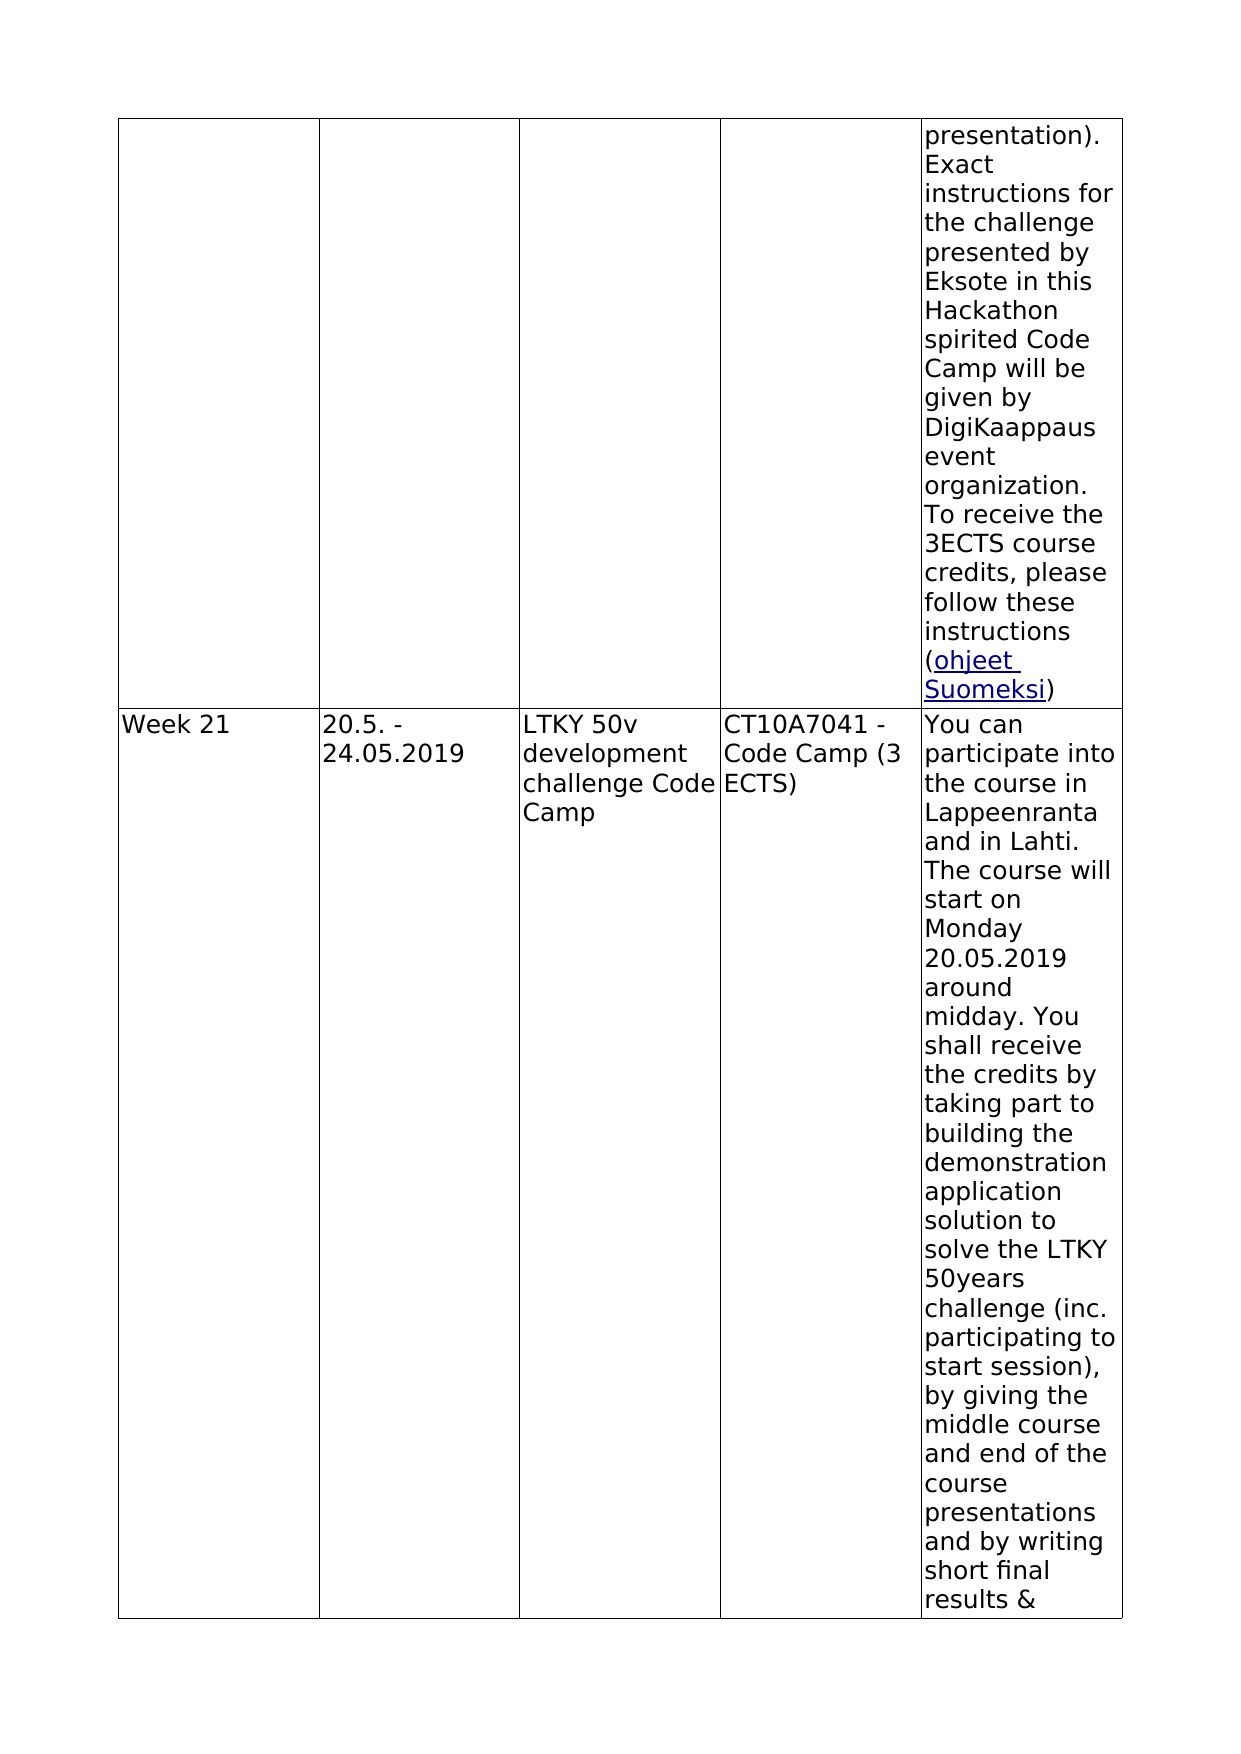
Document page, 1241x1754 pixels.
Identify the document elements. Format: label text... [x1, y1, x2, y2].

table_cell [119, 119, 319, 707]
table_cell [721, 119, 921, 707]
table_cell presentation). Exact instructions for the challenge presented by Eksote in this Hackathon spirited Code Camp will be given by DigiKaappaus event organization. To receive the 3ECTS course credits, please follow these instructions (ohjeet Suomeksi) [922, 119, 1122, 707]
table_cell LTKY 50v development challenge Code Camp [520, 709, 720, 1617]
table_cell 20.5. - 24.05.2019 [320, 709, 519, 1617]
table_cell [520, 119, 720, 707]
table_cell Week 21 [119, 709, 319, 1617]
table_cell You can participate into the course in Lappeenranta and in Lahti. The course will start on Monday 20.05.2019 around midday. You shall receive the credits by taking part to building the demonstration application solution to solve the LTKY 50years challenge (inc. participating to start session), by giving the middle course and end of the course presentations and by writing short final results & [922, 709, 1122, 1617]
table_cell [320, 119, 519, 707]
table_cell CT10A7041 - Code Camp (3 ECTS) [721, 709, 921, 1617]
